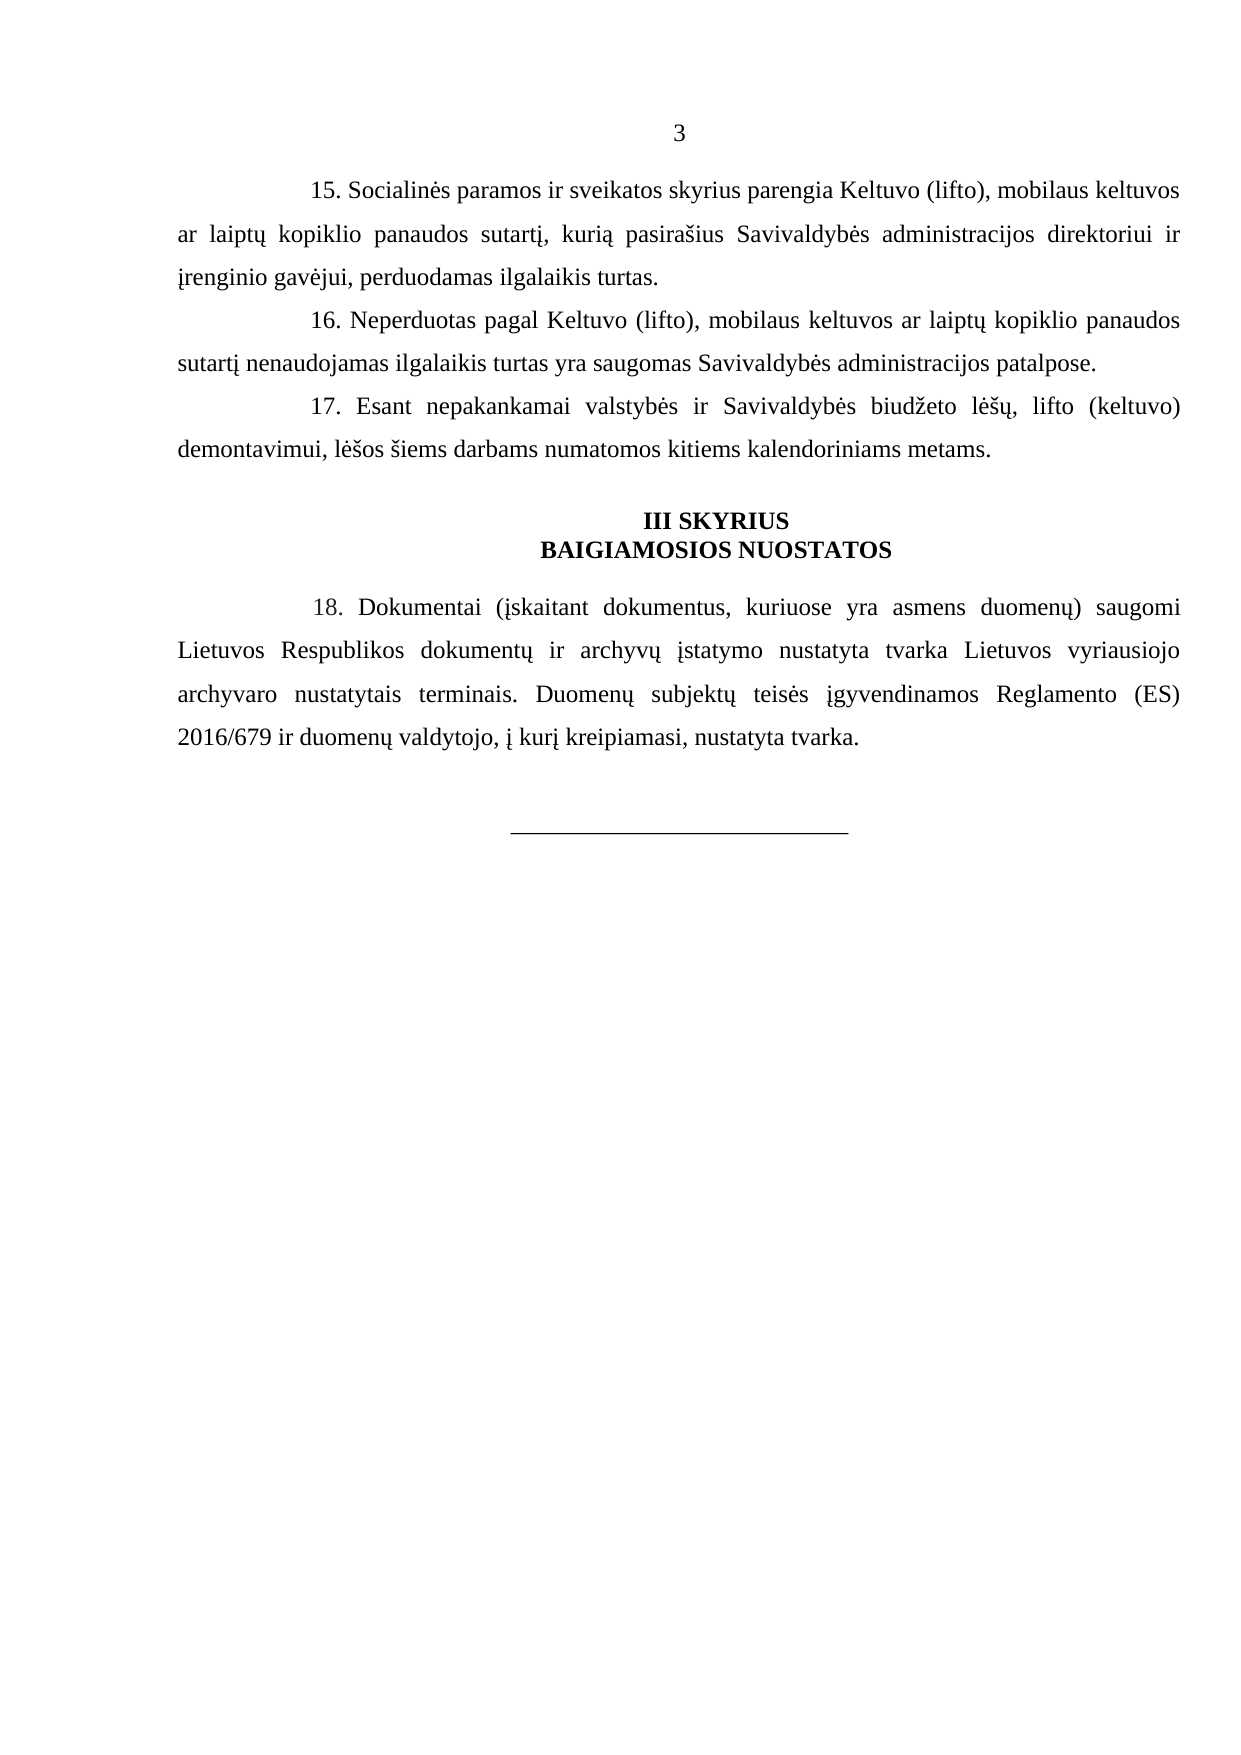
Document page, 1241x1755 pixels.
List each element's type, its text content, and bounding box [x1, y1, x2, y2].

text 15. Socialinės paramos ir sveikatos skyrius parengia Keltuvo (lifto), mobilaus keltuvos ar laiptų kopiklio panaudos sutartį, kurią pasirašius Savivaldybės administracijos direktoriui ir įrenginio gavėjui, perduodamas ilgalaikis turtas. [177, 176, 1181, 291]
text 16. Neperduotas pagal Keltuvo (lifto), mobilaus keltuvos ar laiptų kopiklio panaudos sutartį nenaudojamas ilgalaikis turtas yra saugomas Savivaldybės administracijos patalpose. [177, 305, 1181, 377]
text ___________________________ [177, 808, 1181, 837]
text 18. Dokumentai (įskaitant dokumentus, kuriuose yra asmens duomenų) saugomi Lietuvos Respublikos dokumentų ir archyvų įstatymo nustatyta tvarka Lietuvos vyriausiojo archyvaro nustatytais terminais. Duomenų subjektų teisės įgyvendinamos Reglamento (ES) 2016/679 ir duomenų valdytojo, į kurį kreipiamasi, nustatyta tvarka. [177, 592, 1181, 751]
text BAIGIAMOSIOS NUOSTATOS [177, 535, 1181, 564]
text III SKYRIUS [177, 506, 1181, 535]
text 17. Esant nepakankamai valstybės ir Savivaldybės biudžeto lėšų, lifto (keltuvo) demontavimui, lėšos šiems darbams numatomos kitiems kalendoriniams metams. [177, 391, 1181, 463]
